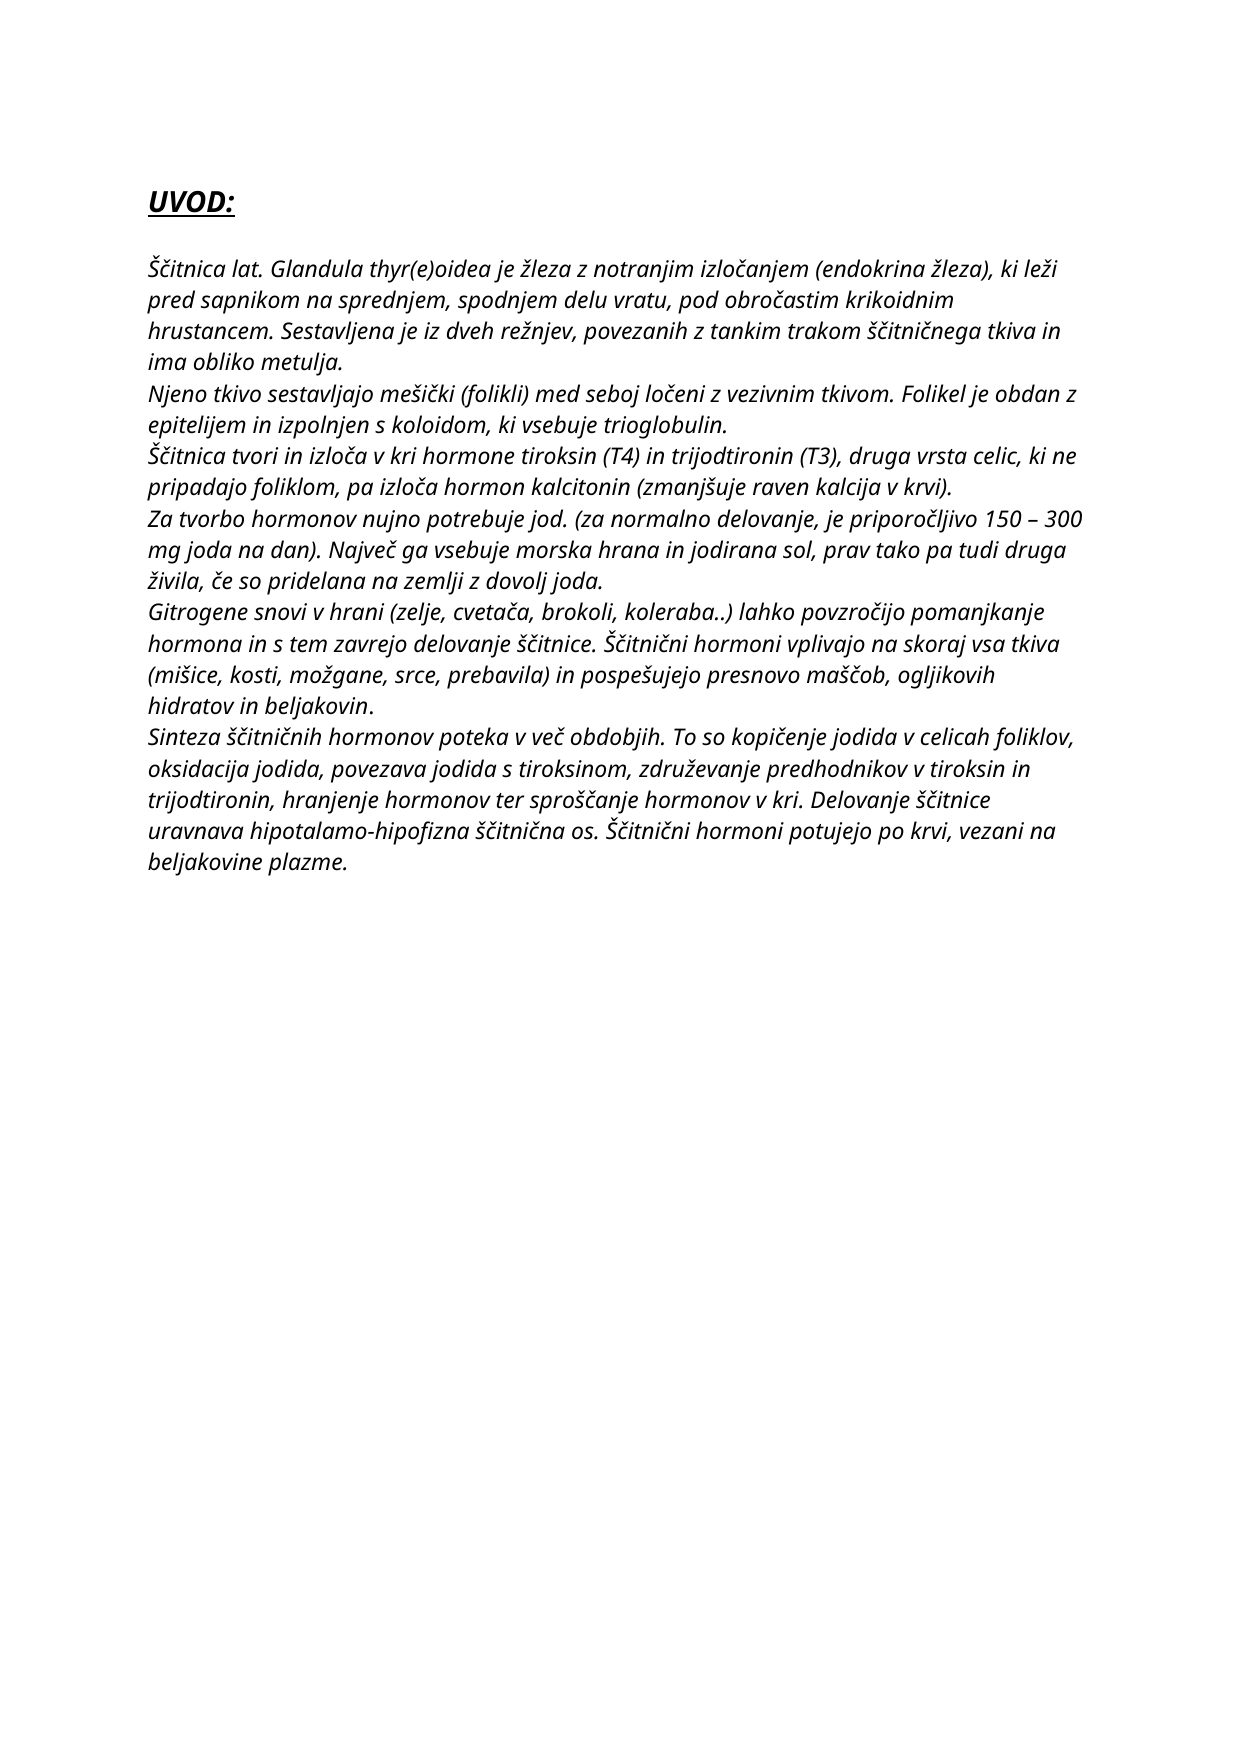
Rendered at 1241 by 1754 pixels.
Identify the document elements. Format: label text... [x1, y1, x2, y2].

text Gitrogene snovi v hrani (zelje, cvetača, brokoli, koleraba..) lahko povzročijo pomanjkanje hormona in s tem zavrejo delovanje ščitnice. Ščitnični hormoni vplivajo na skoraj vsa tkiva (mišice, kosti, možgane, srce, prebavila) in pospešujejo presnovo maščob, ogljikovih hidratov in beljakovin. [148, 596, 1087, 721]
text Ščitnica lat. Glandula thyr(e)oidea je žleza z notranjim izločanjem (endokrina žleza), ki leži pred sapnikom na sprednjem, spodnjem delu vratu, pod obročastim krikoidnim hrustancem. Sestavljena je iz dveh režnjev, povezanih z tankim trakom ščitničnega tkiva in ima obliko metulja. [148, 253, 1087, 378]
text Za tvorbo hormonov nujno potrebuje jod. (za normalno delovanje, je priporočljivo 150 – 300 mg joda na dan). Največ ga vsebuje morska hrana in jodirana sol, prav tako pa tudi druga živila, če so pridelana na zemlji z dovolj joda. [148, 503, 1087, 596]
text UVOD: [148, 182, 1087, 221]
text Sinteza ščitničnih hormonov poteka v več obdobjih. To so kopičenje jodida v celicah foliklov, oksidacija jodida, povezava jodida s tiroksinom, združevanje predhodnikov v tiroksin in trijodtironin, hranjenje hormonov ter sproščanje hormonov v kri. Delovanje ščitnice uravnava hipotalamo-hipofizna ščitnična os. Ščitnični hormoni potujejo po krvi, vezani na beljakovine plazme. [148, 721, 1087, 878]
text Ščitnica tvori in izloča v kri hormone tiroksin (T4) in trijodtironin (T3), druga vrsta celic, ki ne pripadajo foliklom, pa izloča hormon kalcitonin (zmanjšuje raven kalcija v krvi). [148, 440, 1087, 503]
text Njeno tkivo sestavljajo mešički (folikli) med seboj ločeni z vezivnim tkivom. Folikel je obdan z epitelijem in izpolnjen s koloidom, ki vsebuje trioglobulin. [148, 378, 1087, 440]
